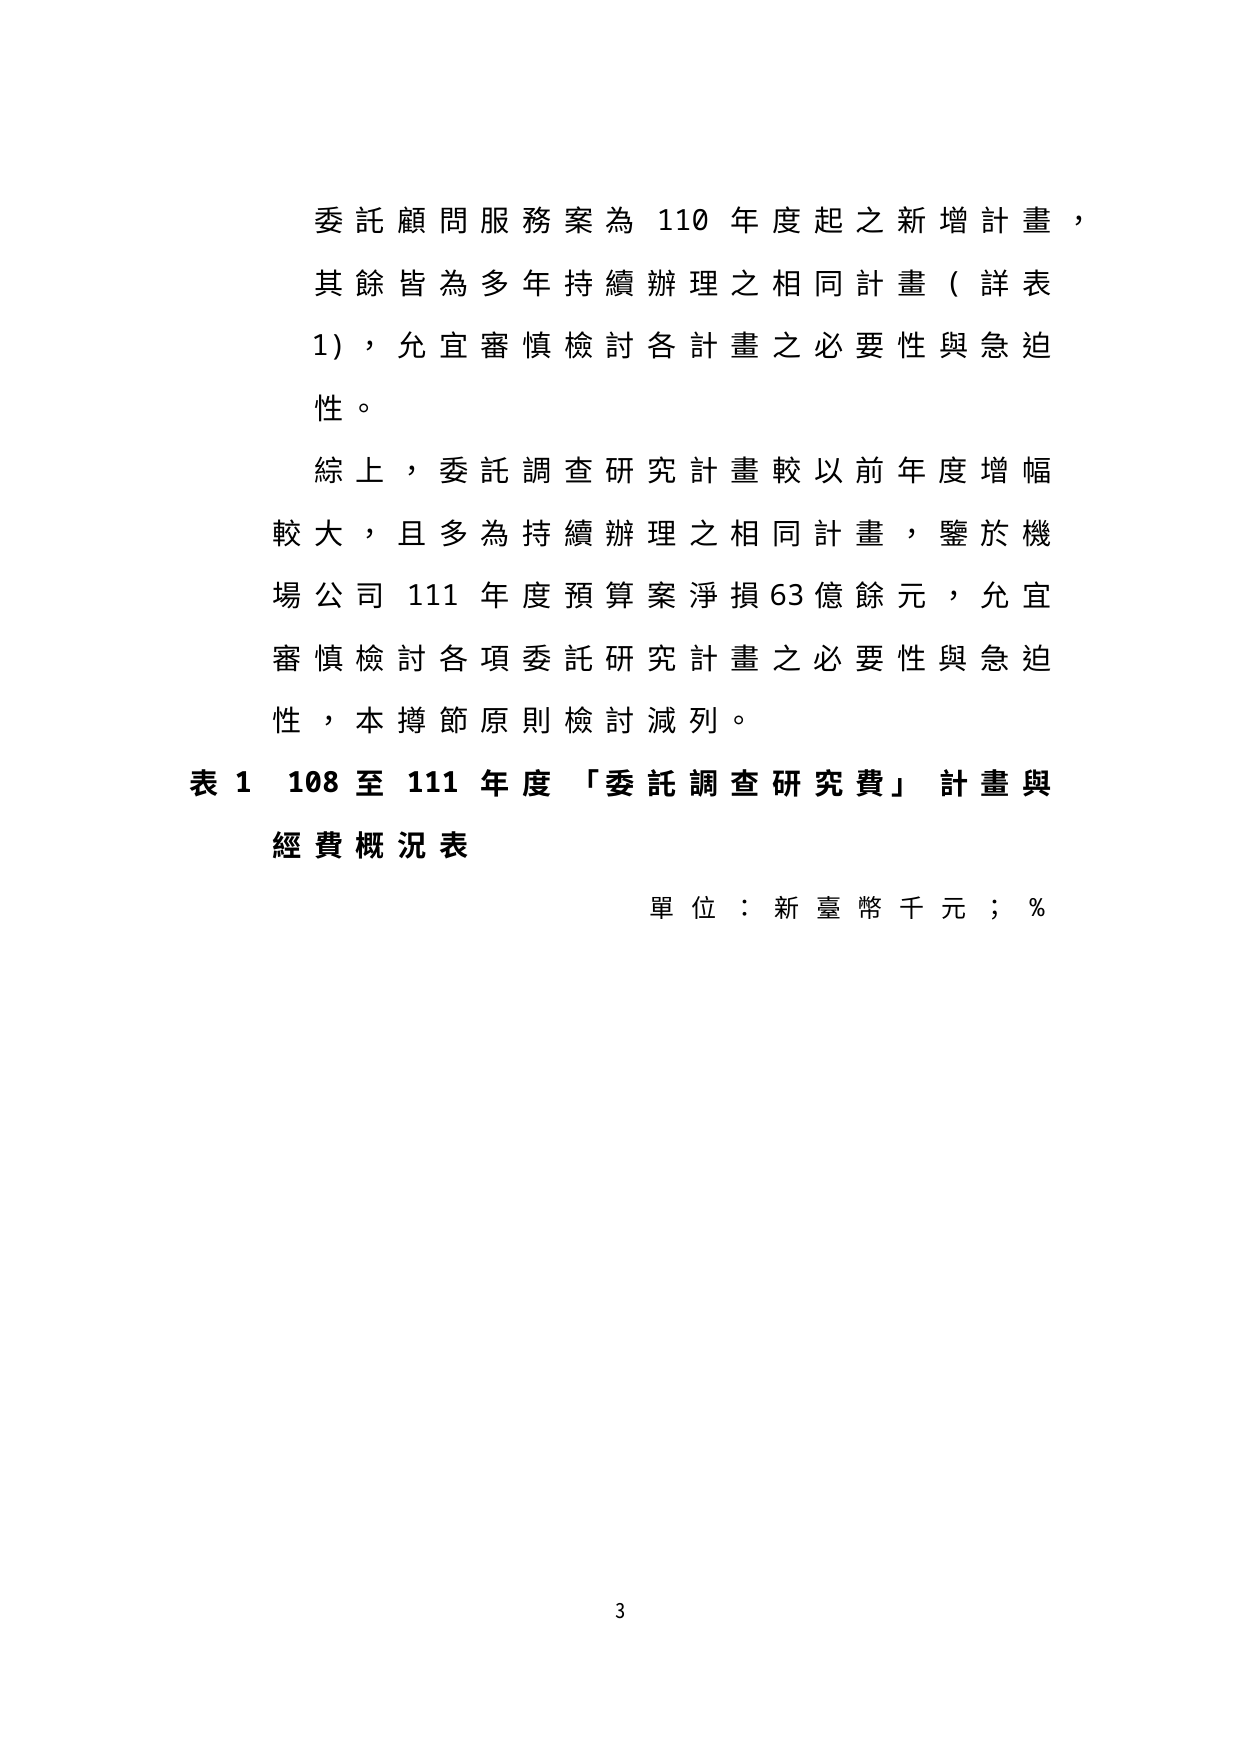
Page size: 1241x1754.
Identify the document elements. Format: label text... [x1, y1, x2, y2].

text 單位：新臺幣千元；% [183, 865, 1058, 927]
text 該公司111年度委託調查研究計畫共6項總計6,859萬1千元，分別為委託國際標竿機場設計營運專業諮詢顧問案2,000萬元、辦理航空貨運/物流等相關委託調查研究案1,696萬1千元、桃園機場旅客特色及滿意度調查暨KPI調查案980萬元、智慧機場發展藍圖及推動策略委託顧問服務案600萬元、智慧機場創新服務案600萬元、桃園國際機場航線發展、企業社會責任暨永續發展及機場改善等研究案983萬元，其中智慧機場發展藍圖及推動策略委託顧問服務案為110年度起之新增計畫，其餘皆為多年持續辦理之相同計畫(詳表1)，允宜審慎檢討各計畫之必要性與急迫性。 [271, 177, 1058, 427]
text 表1 108至111年度「委託調查研究費」計畫與經費概況表 [183, 740, 1058, 865]
text 綜上，委託調查研究計畫較以前年度增幅較大，且多為持續辦理之相同計畫，鑒於機場公司111年度預算案淨損63億餘元，允宜審慎檢討各項委託研究計畫之必要性與急迫性，本撙節原則檢討減列。 [242, 427, 1058, 740]
